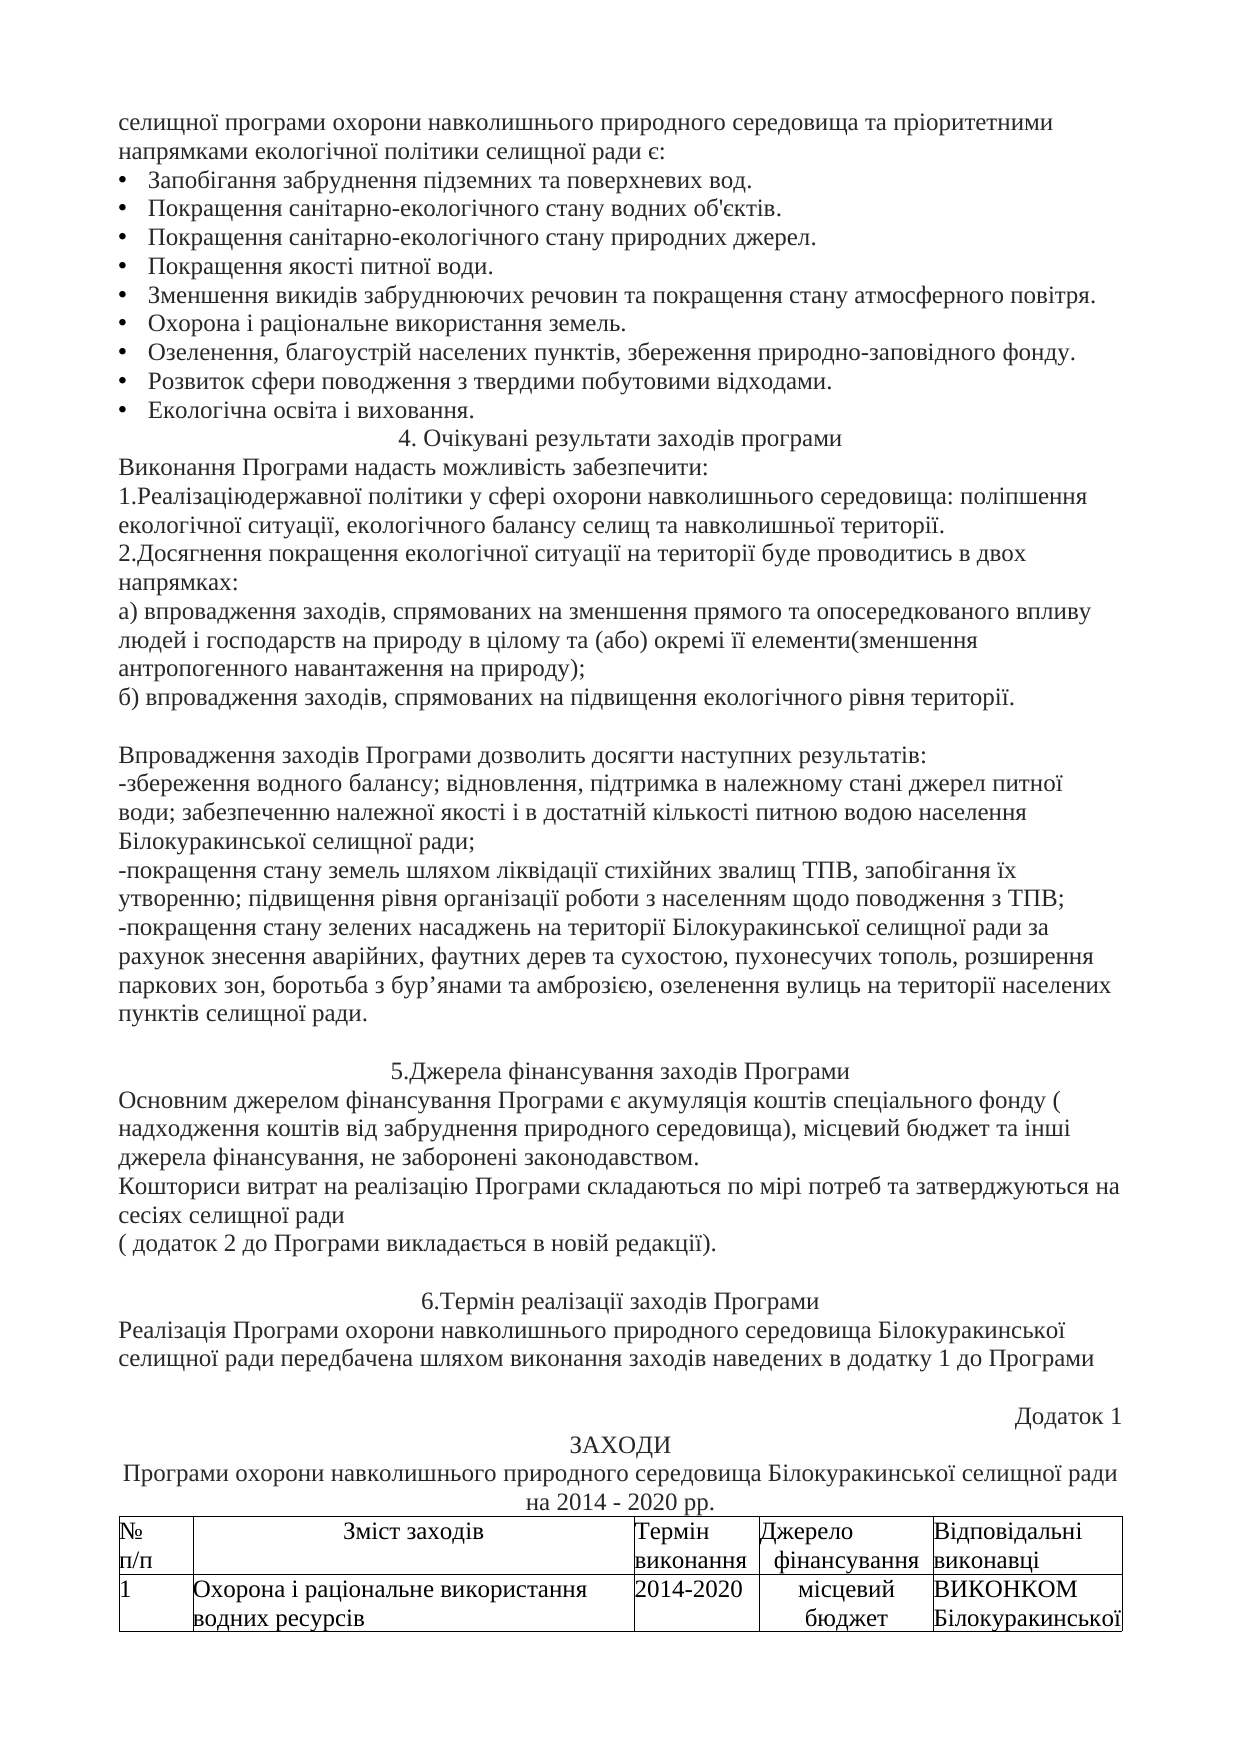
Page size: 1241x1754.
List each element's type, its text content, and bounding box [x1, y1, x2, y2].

text Основним джерелом фінансування Програми є акумуляція коштів спеціального фонду ( надходження коштів від забруднення природного середовища), місцевий бюджет та інші джерела фінансування, не заборонені законодавством. [118, 1085, 1122, 1171]
table_header Термін виконання [635, 1517, 759, 1574]
list Покращення якості питної води. [118, 251, 1122, 280]
text -збереження водного балансу; відновлення, підтримка в належному стані джерел питної води; забезпеченню належної якості і в достатній кількості питною водою населення Білокуракинської селищної ради; [118, 768, 1122, 855]
text Впровадження заходів Програми дозволить досягти наступних результатів: [118, 740, 1122, 768]
text б) впровадження заходів, спрямованих на підвищення екологічного рівня території. [118, 682, 1122, 711]
list Екологічна освіта і виховання. [118, 395, 1122, 423]
text Додаток 1 [118, 1401, 1122, 1430]
list Охорона і раціональне використання земель. [118, 308, 1122, 337]
text Виконання Програми надасть можливість забезпечити: [118, 452, 1122, 481]
text Реалізація Програми охорони навколишнього природного середовища Білокуракинської селищної ради передбачена шляхом виконання заходів наведених в додатку 1 до Програми [118, 1315, 1122, 1372]
text 2.Досягнення покращення екологічної ситуації на території буде проводитись в двох напрямках: [118, 538, 1122, 596]
list Запобігання забруднення підземних та поверхневих вод. [118, 165, 1122, 193]
list Озеленення, благоустрій населених пунктів, збереження природно-заповідного фонду. [118, 337, 1122, 366]
table_header № п/п [120, 1517, 193, 1574]
list Покращення санітарно-екологічного стану природних джерел. [118, 222, 1122, 251]
text на 2014 - 2020 рр. [118, 1487, 1122, 1516]
text 5.Джерела фінансування заходів Програми [118, 1056, 1122, 1085]
text -покращення стану зелених насаджень на території Білокуракинської селищної ради за рахунок знесення аварійних, фаутних дерев та сухостою, пухонесучих тополь, розширення паркових зон, боротьба з бур’янами та амброзією, озеленення вулиць на території населених пунктів селищної ради. [118, 912, 1122, 1027]
text селищної програми охорони навколишнього природного середовища та пріоритетними напрямками екологічної політики селищної ради є: [118, 107, 1122, 165]
text 1.Реалізаціюдержавної політики у сфері охорони навколишнього середовища: поліпшення екологічної ситуації, екологічного балансу селищ та навколишньої території. [118, 481, 1122, 538]
table_cell місцевий бюджет [760, 1575, 933, 1631]
text 6.Термін реалізації заходів Програми [118, 1286, 1122, 1315]
text ( додаток 2 до Програми викладається в новій редакції). [118, 1228, 1122, 1257]
text -покращення стану земель шляхом ліквідації стихійних звалищ ТПВ, запобігання їх утворенню; підвищення рівня організації роботи з населенням щодо поводження з ТПВ; [118, 855, 1122, 912]
text Програми охорони навколишнього природного середовища Білокуракинської селищної ради [118, 1458, 1122, 1487]
text а) впровадження заходів, спрямованих на зменшення прямого та опосередкованого впливу людей і господарств на природу в цілому та (або) окремі її елементи(зменшення антропогенного навантаження на природу); [118, 596, 1122, 682]
table_cell ВИКОНКОМ Білокуракинської [934, 1575, 1122, 1631]
table_header Зміст заходів [194, 1517, 634, 1574]
table_cell 1 [120, 1575, 193, 1631]
text ЗАХОДИ [118, 1430, 1122, 1458]
table_header Відповідальні виконавці [934, 1517, 1122, 1574]
table_cell Охорона і раціональне використання водних ресурсів [194, 1575, 634, 1631]
text 4. Очікувані результати заходів програми [118, 423, 1122, 452]
table_header Джерело фінансування [760, 1517, 933, 1574]
text Кошториси витрат на реалізацію Програми складаються по мірі потреб та затверджуються на сесіях селищної ради [118, 1171, 1122, 1228]
list Розвиток сфери поводження з твердими побутовими відходами. [118, 366, 1122, 395]
list Зменшення викидів забруднюючих речовин та покращення стану атмосферного повітря. [118, 280, 1122, 308]
table_cell 2014-2020 [635, 1575, 759, 1631]
list Покращення санітарно-екологічного стану водних об'єктів. [118, 193, 1122, 222]
